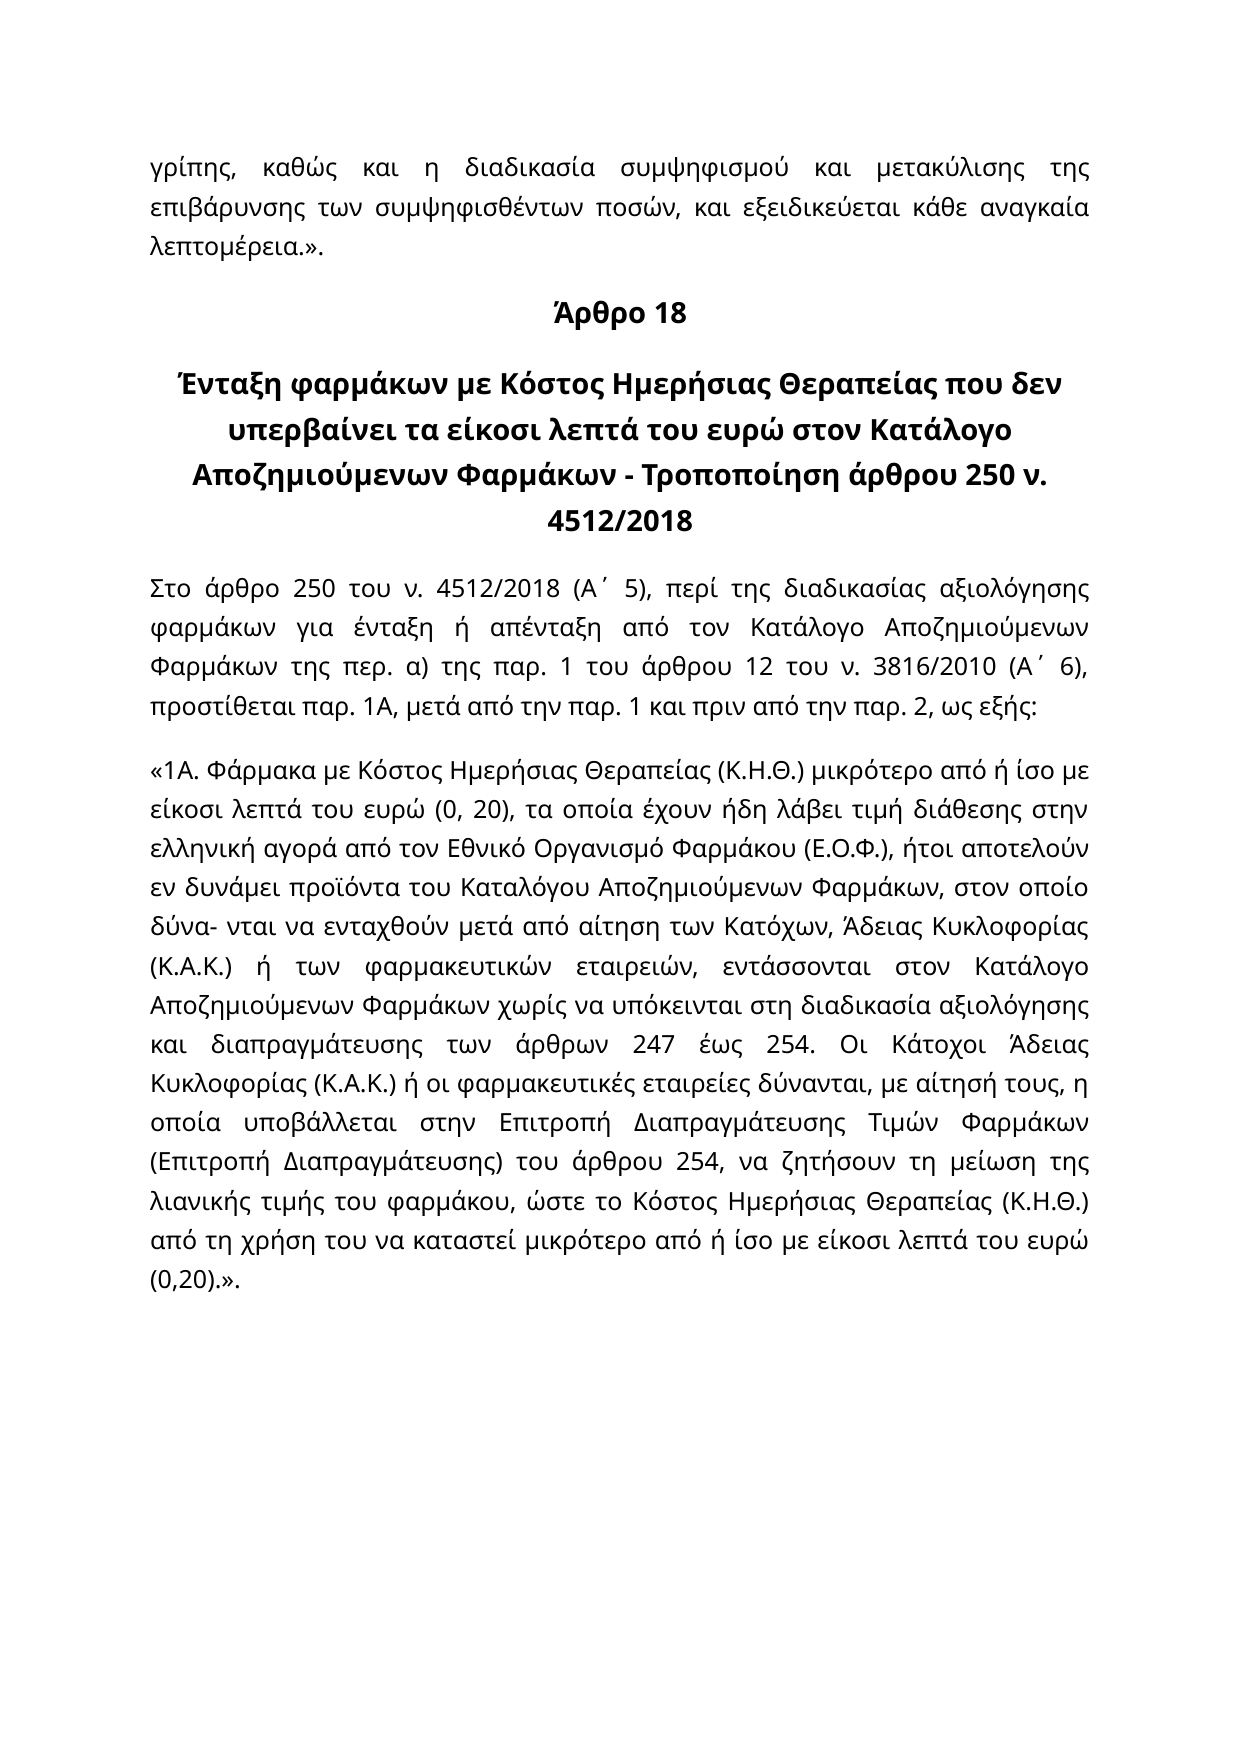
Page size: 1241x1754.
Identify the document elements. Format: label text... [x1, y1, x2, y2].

text Στο άρθρο 250 του ν. 4512/2018 (Α΄ 5), περί της διαδικασίας αξιολόγησης φαρμάκων για ένταξη ή απένταξη από τον Κατάλογο Αποζημιούμενων Φαρμάκων της περ. α) της παρ. 1 του άρθρου 12 του ν. 3816/2010 (Α΄ 6), προστίθεται παρ. 1Α, μετά από την παρ. 1 και πριν από την παρ. 2, ως εξής: [150, 571, 1090, 722]
subtitle Ένταξη φαρμάκων με Κόστος Ημερήσιας Θεραπείας που δεν υπερβαίνει τα είκοσι λεπτά του ευρώ στον Κατάλογο Αποζημιούμενων Φαρμάκων - Τροποποίηση άρθρου 250 ν. 4512/2018 [150, 363, 1090, 540]
subtitle Άρθρο 18 [150, 292, 1090, 332]
text «1Α. Φάρμακα με Κόστος Ημερήσιας Θεραπείας (Κ.Η.Θ.) μικρότερο από ή ίσο με είκοσι λεπτά του ευρώ (0, 20), τα οποία έχουν ήδη λάβει τιμή διάθεσης στην ελληνική αγορά από τον Εθνικό Οργανισμό Φαρμάκου (Ε.Ο.Φ.), ήτοι αποτελούν εν δυνάμει προϊόντα του Καταλόγου Αποζημιούμενων Φαρμάκων, στον οποίο δύνα- νται να ενταχθούν μετά από αίτηση των Κατόχων, Άδειας Κυκλοφορίας (Κ.Α.Κ.) ή των φαρμακευτικών εταιρειών, εντάσσονται στον Κατάλογο Αποζημιούμενων Φαρμάκων χωρίς να υπόκεινται στη διαδικασία αξιολόγησης και διαπραγμάτευσης των άρθρων 247 έως 254. Οι Κάτοχοι Άδειας Κυκλοφορίας (Κ.Α.Κ.) ή οι φαρμακευτικές εταιρείες δύνανται, με αίτησή τους, η οποία υποβάλλεται στην Επιτροπή Διαπραγμάτευσης Τιμών Φαρμάκων (Επιτροπή Διαπραγμάτευσης) του άρθρου 254, να ζητήσουν τη μείωση της λιανικής τιμής του φαρμάκου, ώστε το Κόστος Ημερήσιας Θεραπείας (Κ.Η.Θ.) από τη χρήση του να καταστεί μικρότερο από ή ίσο με είκοσι λεπτά του ευρώ (0,20).». [150, 752, 1090, 1296]
text γρίπης, καθώς και η διαδικασία συμψηφισμού και μετακύλισης της επιβάρυνσης των συμψηφισθέντων ποσών, και εξειδικεύεται κάθε αναγκαία λεπτομέρεια.». [150, 150, 1090, 262]
